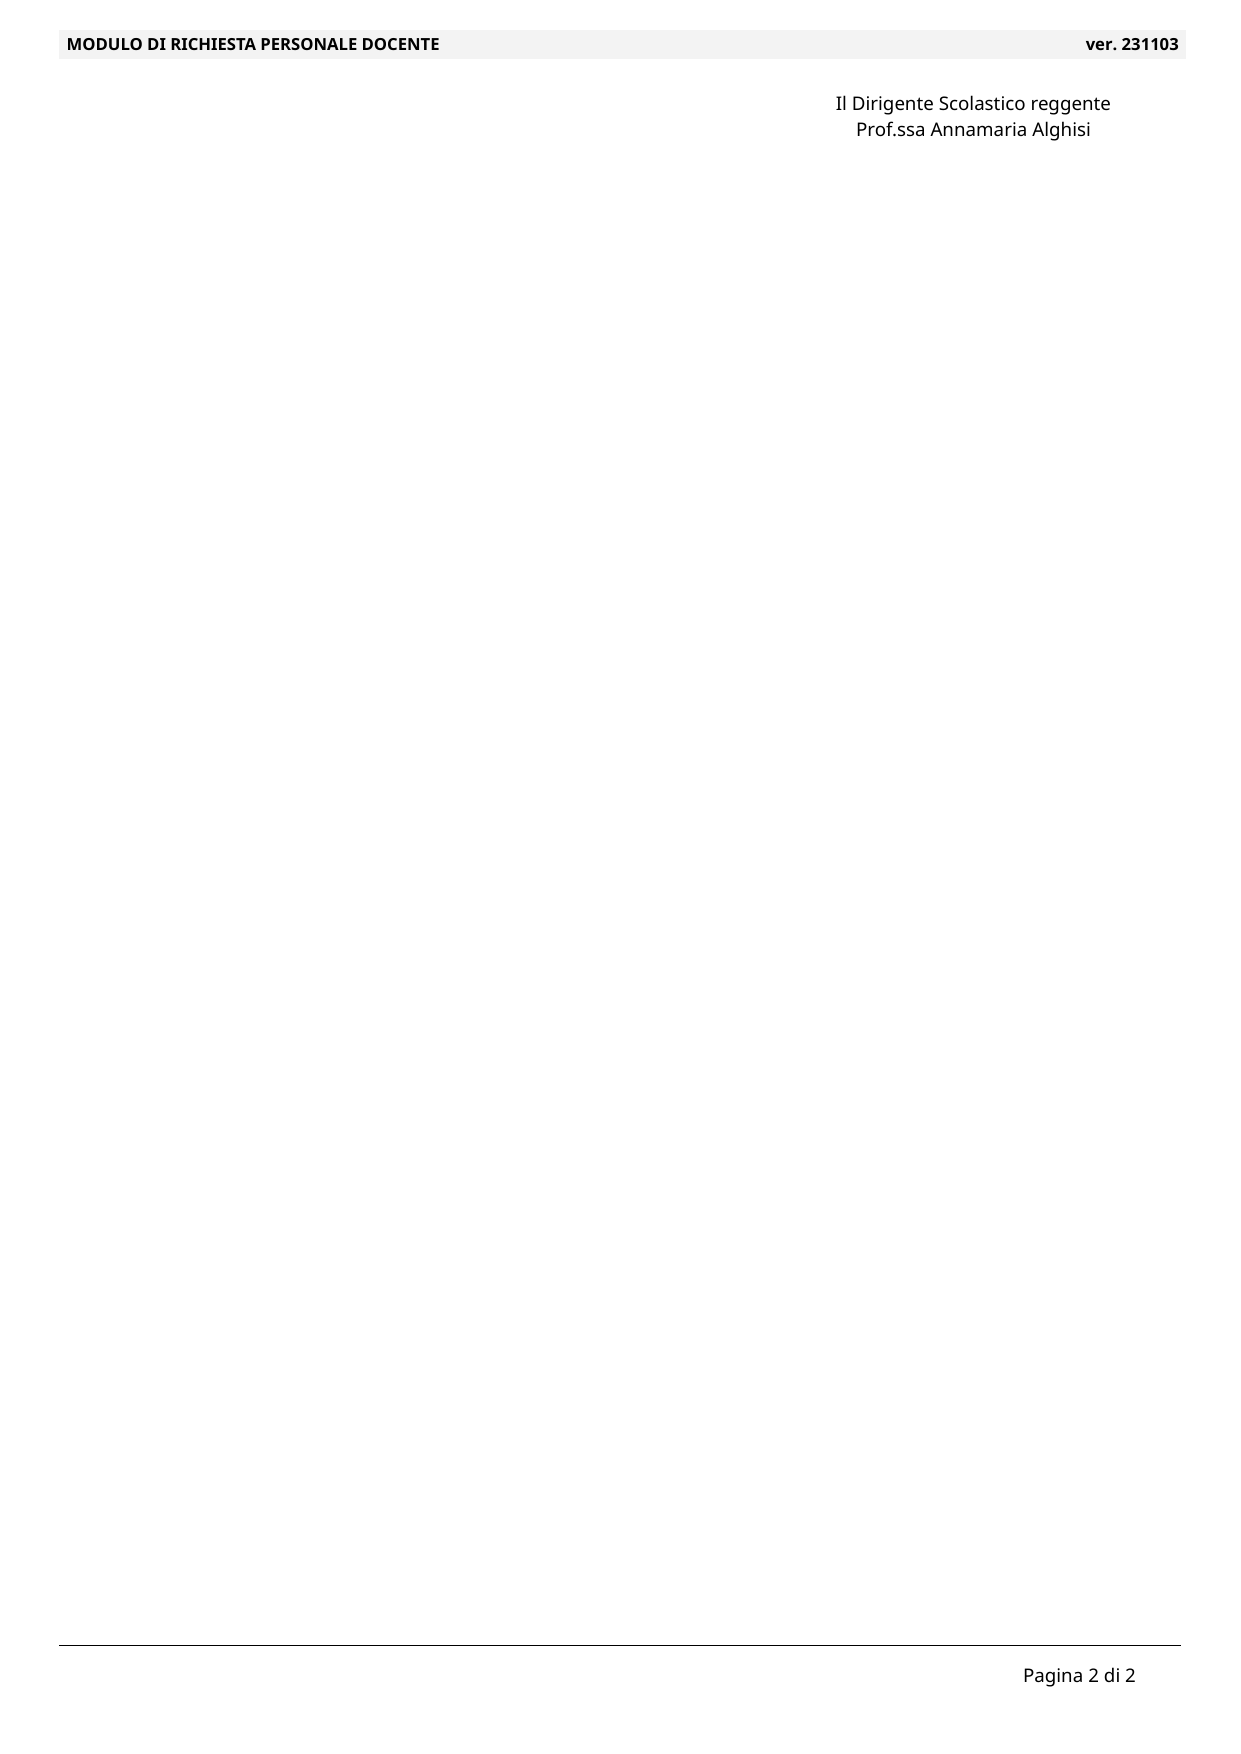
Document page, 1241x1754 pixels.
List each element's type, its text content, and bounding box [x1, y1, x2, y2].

text Il Dirigente Scolastico reggente [59, 90, 1181, 116]
text Prof.ssa Annamaria Alghisi [59, 116, 1181, 141]
